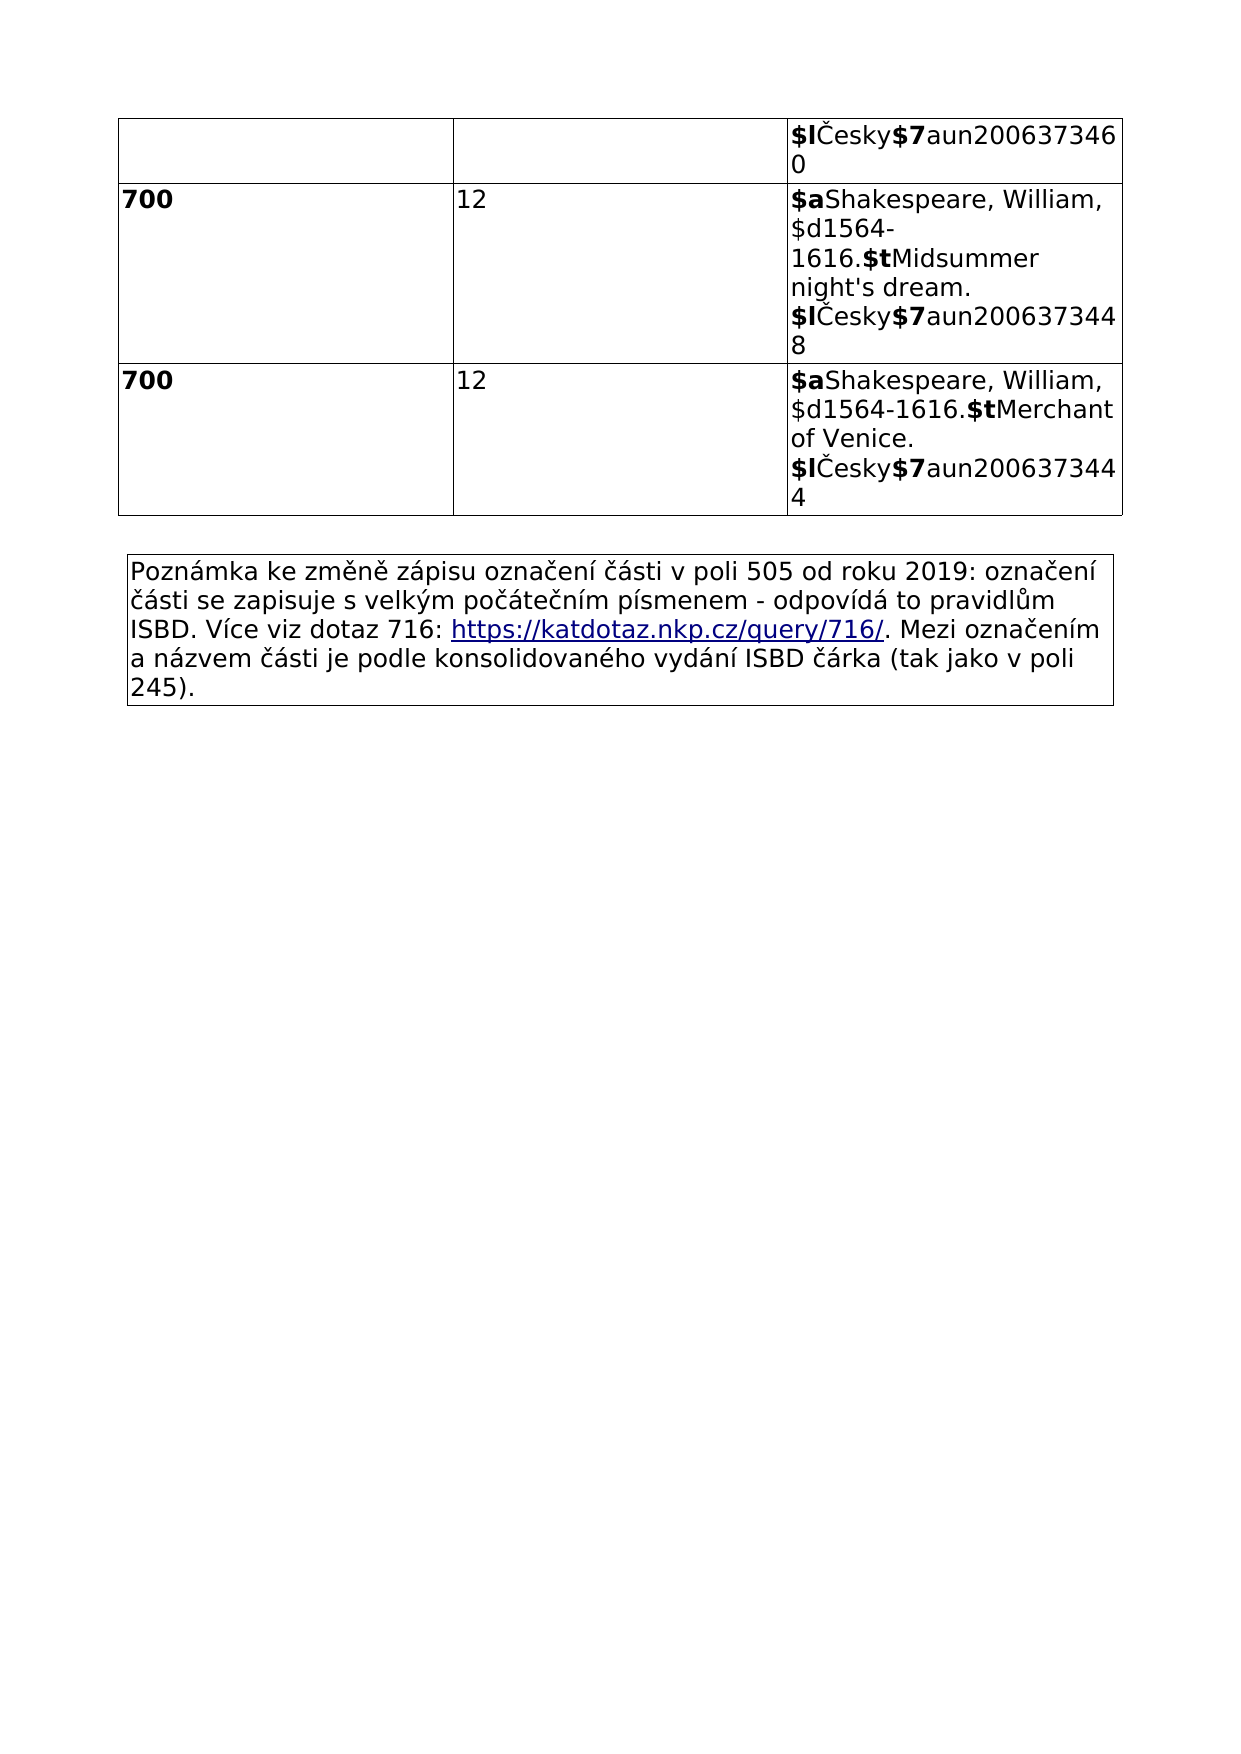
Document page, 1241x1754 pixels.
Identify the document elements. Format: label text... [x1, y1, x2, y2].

table_cell [119, 119, 453, 182]
table_cell [454, 119, 787, 182]
table_header Poznámka ke změně zápisu označení části v poli 505 od roku 2019: označení části se zapisuje s velkým počátečním písmenem - odpovídá to pravidlům ISBD. Více viz dotaz 716: https://katdotaz.nkp.cz/query/716/. Mezi označením a názvem části je podle konsolidovaného vydání ISBD čárka (tak jako v poli 245). [128, 555, 1113, 705]
table_cell $aShakespeare, William,$d1564-1616.$tMidsummer night's dream.$lČesky$7aun2006373448 [788, 184, 1122, 363]
table_cell 12 [454, 184, 787, 363]
table_cell 700 [119, 184, 453, 363]
table_cell 12 [454, 364, 787, 515]
table_cell $aShakespeare, William,$d1564-1616.$tMerchant of Venice.$lČesky$7aun2006373444 [788, 364, 1122, 515]
table_cell 700 [119, 364, 453, 515]
table_cell $lČesky$7aun2006373460 [788, 119, 1122, 182]
